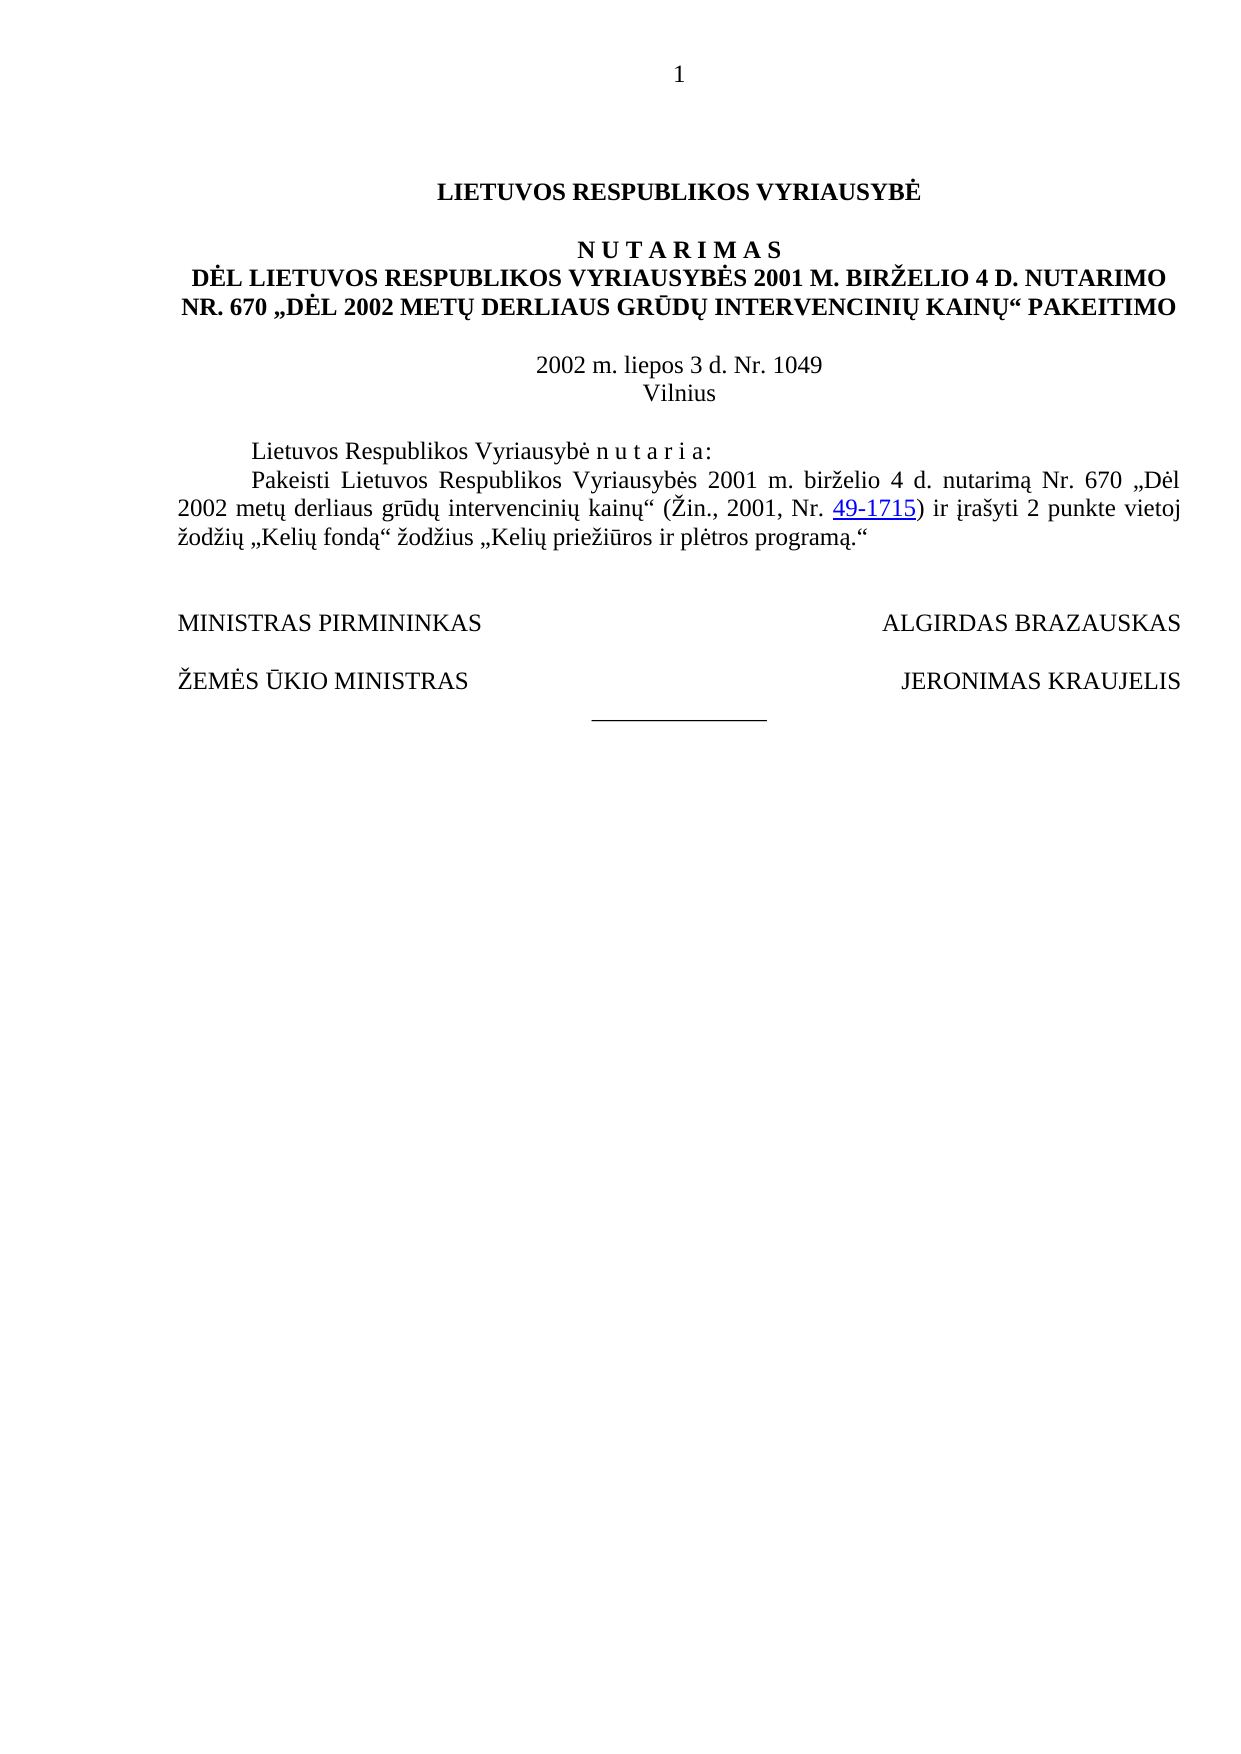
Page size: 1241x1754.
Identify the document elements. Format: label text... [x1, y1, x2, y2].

text ______________ [177, 695, 1181, 723]
text 2002 m. liepos 3 d. Nr. 1049 [177, 350, 1181, 378]
text MINISTRAS PIRMININKAS ALGIRDAS BRAZAUSKAS [177, 608, 1181, 637]
text N U T A R I M A S [177, 235, 1181, 263]
text ŽEMĖS ŪKIO MINISTRAS JERONIMAS KRAUJELIS [177, 666, 1181, 695]
text Pakeisti Lietuvos Respublikos Vyriausybės 2001 m. birželio 4 d. nutarimą Nr. 670 „Dėl 2002 metų derliaus grūdų intervencinių kainų“ (Žin., 2001, Nr. 49-1715) ir įrašyti 2 punkte vietoj žodžių „Kelių fondą“ žodžius „Kelių priežiūros ir plėtros programą.“ [177, 465, 1181, 551]
text DĖL LIETUVOS RESPUBLIKOS VYRIAUSYBĖS 2001 M. BIRŽELIO 4 D. NUTARIMO NR. 670 „DĖL 2002 METŲ DERLIAUS GRŪDŲ INTERVENCINIŲ KAINŲ“ PAKEITIMO [177, 263, 1181, 321]
text LIETUVOS RESPUBLIKOS VYRIAUSYBĖ [177, 177, 1181, 206]
text Vilnius [177, 378, 1181, 407]
text Lietuvos Respublikos Vyriausybė nutaria: [177, 436, 1181, 465]
